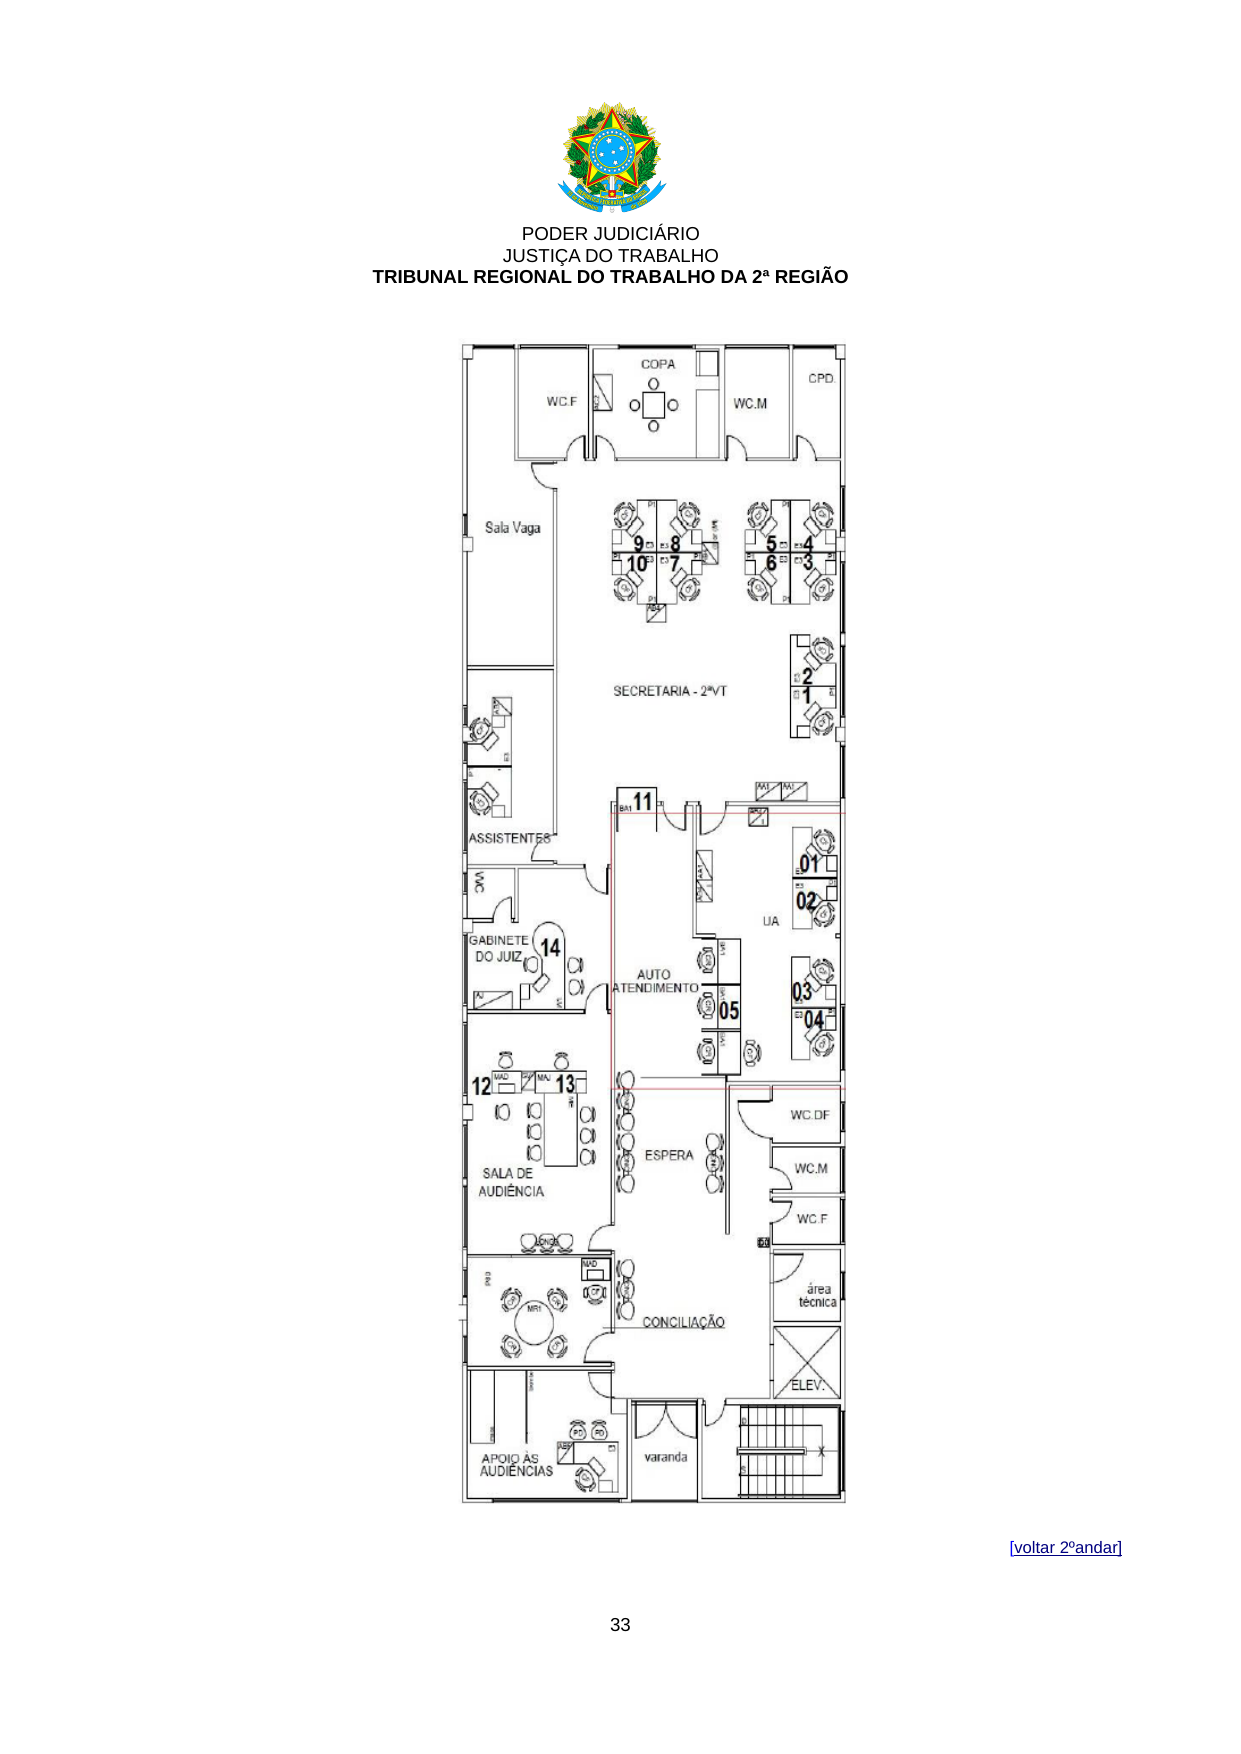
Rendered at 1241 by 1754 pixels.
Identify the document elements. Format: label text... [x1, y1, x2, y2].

text [voltar 2ºandar] [118, 1538, 1122, 1557]
text [846, 594, 1122, 623]
text [846, 479, 1122, 508]
text e [118, 594, 453, 623]
text e [118, 479, 453, 508]
